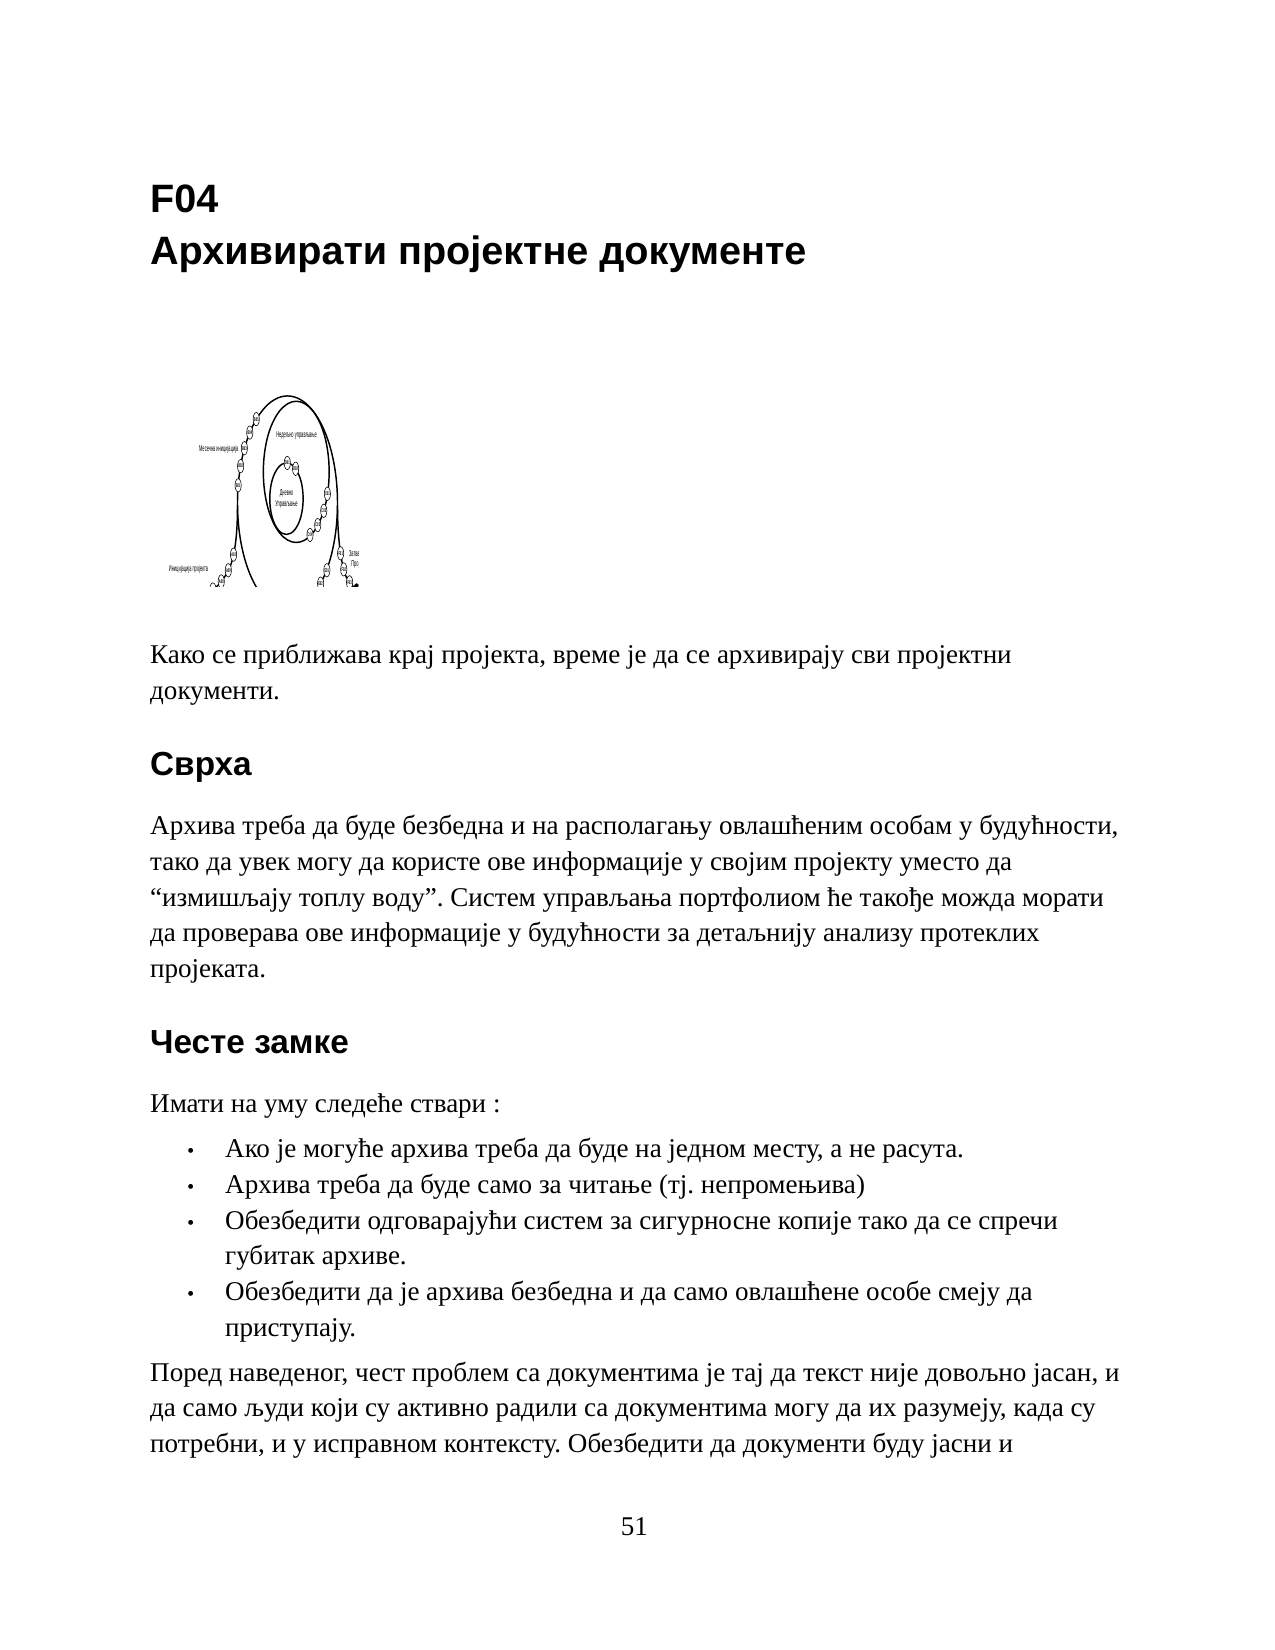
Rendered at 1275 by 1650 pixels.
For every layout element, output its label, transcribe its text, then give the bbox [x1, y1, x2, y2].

text Како се приближава крај пројекта, време је да се архивирају сви пројектни документи. [150, 638, 1125, 705]
subtitle F04 Архивирати пројектне документе [150, 175, 1125, 273]
list Ако је могуће архива треба да буде на једном месту, а не расута. [187, 1132, 1125, 1163]
text Поред наведеног, чест проблем са документима је тај да текст није довољно јасан, и да само људи који су активно радили са документима могу да их разумеју, када су потребни, и у исправном контексту. Обезбедити да документи буду јасни и [150, 1356, 1125, 1458]
list Обезбедити да је архива безбедна и да само овлашћене особе смеју да приступају. [187, 1275, 1125, 1342]
text Архива треба да буде безбедна и на располагању овлашћеним особам у будућности, тако да увек могу да користе ове информације у својим пројекту уместо да “измишљају топлу воду”. Систем управљања портфолиом ће такође можда морати да проверава ове информације у будућности за детаљнију анализу протеклих пројеката. [150, 809, 1125, 983]
list Обезбедити одговарајући систем за сигурносне копије тако да се спречи губитак архиве. [187, 1204, 1125, 1271]
subtitle Честе замке [150, 1022, 1125, 1060]
text Имати на уму следеће ствари : [150, 1088, 1125, 1119]
list Архива треба да буде само за читање (тј. непромењива) [187, 1168, 1125, 1199]
subtitle Сврха [150, 744, 1125, 782]
